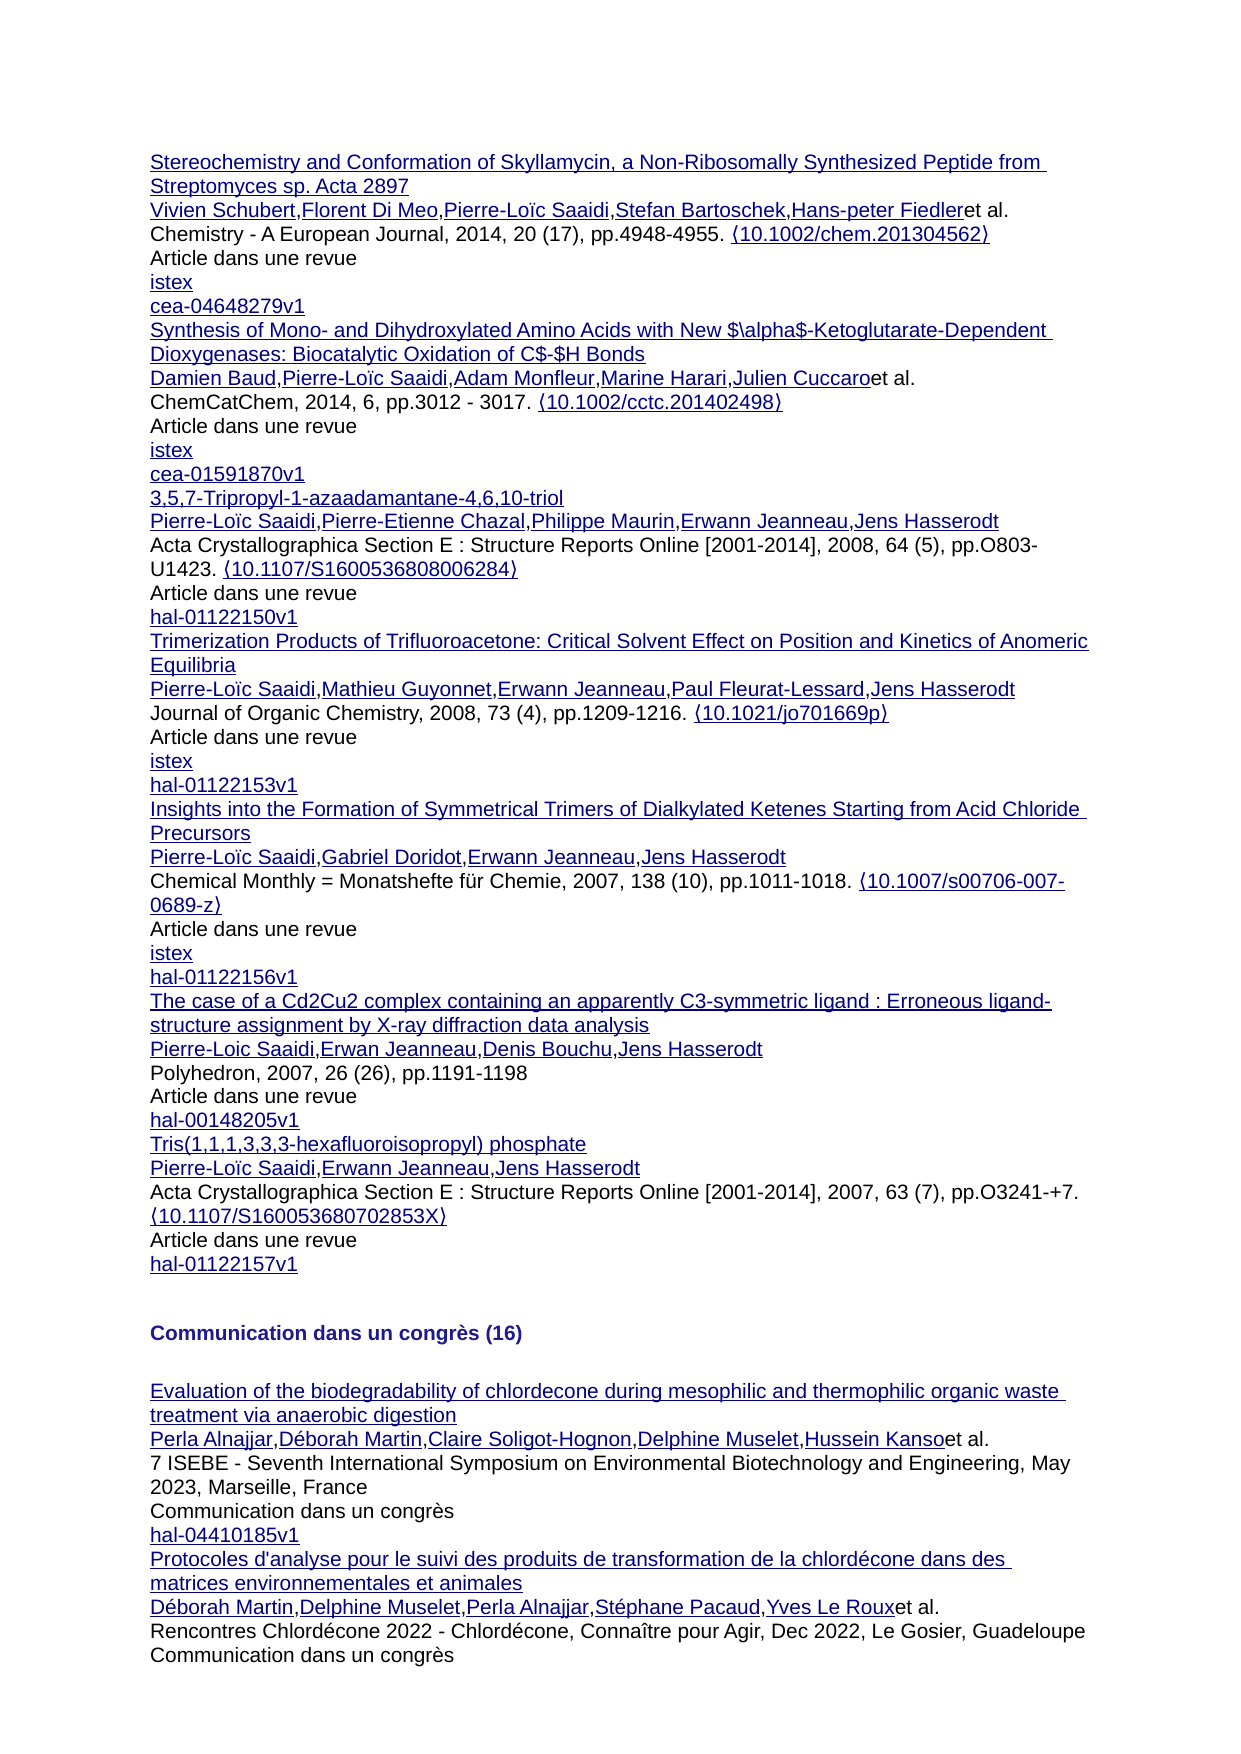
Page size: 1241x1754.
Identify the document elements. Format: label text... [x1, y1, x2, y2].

subtitle Communication dans un congrès (16) [150, 1321, 1090, 1345]
table_cell Tris(1,1,1,3,3,3-hexafluoroisopropyl) phosphate Pierre-Loïc Saaidi,Erwann Jeanneau,Jens Hasserodt Acta Crystallographica Section E : Structure Reports Online [2001-2014], 2007, 63 (7), pp.O3241-+7. ⟨10.1107/S160053680702853X⟩ Article dans une revue hal-01122157v1 [150, 1132, 1090, 1276]
table_cell The case of a Cd2Cu2 complex containing an apparently C3-symmetric ligand : Erroneous ligand-structure assignment by X-ray diffraction data analysis Pierre-Loic Saaidi,Erwan Jeanneau,Denis Bouchu,Jens Hasserodt Polyhedron, 2007, 26 (26), pp.1191-1198 Article dans une revue hal-00148205v1 [150, 989, 1090, 1132]
table_cell Protocoles d'analyse pour le suivi des produits de transformation de la chlordécone dans des matrices environnementales et animales Déborah Martin,Delphine Muselet,Perla Alnajjar,Stéphane Pacaud,Yves Le Rouxet al. Rencontres Chlordécone 2022 - Chlordécone, Connaître pour Agir, Dec 2022, Le Gosier, Guadeloupe Communication dans un congrès [150, 1547, 1090, 1667]
table_cell Trimerization Products of Trifluoroacetone: Critical Solvent Effect on Position and Kinetics of Anomeric Equilibria Pierre-Loïc Saaidi,Mathieu Guyonnet,Erwann Jeanneau,Paul Fleurat-Lessard,Jens Hasserodt Journal of Organic Chemistry, 2008, 73 (4), pp.1209-1216. ⟨10.1021/jo701669p⟩ Article dans une revue istex hal-01122153v1 [150, 629, 1090, 797]
table_cell 3,5,7-Tripropyl-1-azaadamantane-4,6,10-triol Pierre-Loïc Saaidi,Pierre-Etienne Chazal,Philippe Maurin,Erwann Jeanneau,Jens Hasserodt Acta Crystallographica Section E : Structure Reports Online [2001-2014], 2008, 64 (5), pp.O803-U1423. ⟨10.1107/S1600536808006284⟩ Article dans une revue hal-01122150v1 [150, 485, 1090, 629]
table_cell Synthesis of Mono- and Dihydroxylated Amino Acids with New $\alpha$-Ketoglutarate-Dependent Dioxygenases: Biocatalytic Oxidation of C$-$H Bonds Damien Baud,Pierre-Loïc Saaidi,Adam Monfleur,Marine Harari,Julien Cuccaroet al. ChemCatChem, 2014, 6, pp.3012 - 3017. ⟨10.1002/cctc.201402498⟩ Article dans une revue istex cea-01591870v1 [150, 318, 1090, 485]
table_cell Stereochemistry and Conformation of Skyllamycin, a Non‐Ribosomally Synthesized Peptide from Streptomyces sp. Acta 2897 Vivien Schubert,Florent Di Meo,Pierre‐Loïc Saaidi,Stefan Bartoschek,Hans‐peter Fiedleret al. Chemistry - A European Journal, 2014, 20 (17), pp.4948-4955. ⟨10.1002/chem.201304562⟩ Article dans une revue istex cea-04648279v1 [150, 150, 1090, 318]
table_header Evaluation of the biodegradability of chlordecone during mesophilic and thermophilic organic waste treatment via anaerobic digestion Perla Alnajjar,Déborah Martin,Claire Soligot-Hognon,Delphine Muselet,Hussein Kansoet al. 7 ISEBE - Seventh International Symposium on Environmental Biotechnology and Engineering, May 2023, Marseille, France Communication dans un congrès hal-04410185v1 [150, 1379, 1090, 1547]
table_cell Insights into the Formation of Symmetrical Trimers of Dialkylated Ketenes Starting from Acid Chloride Precursors Pierre-Loïc Saaidi,Gabriel Doridot,Erwann Jeanneau,Jens Hasserodt Chemical Monthly = Monatshefte für Chemie, 2007, 138 (10), pp.1011-1018. ⟨10.1007/s00706-007-0689-z⟩ Article dans une revue istex hal-01122156v1 [150, 797, 1090, 988]
